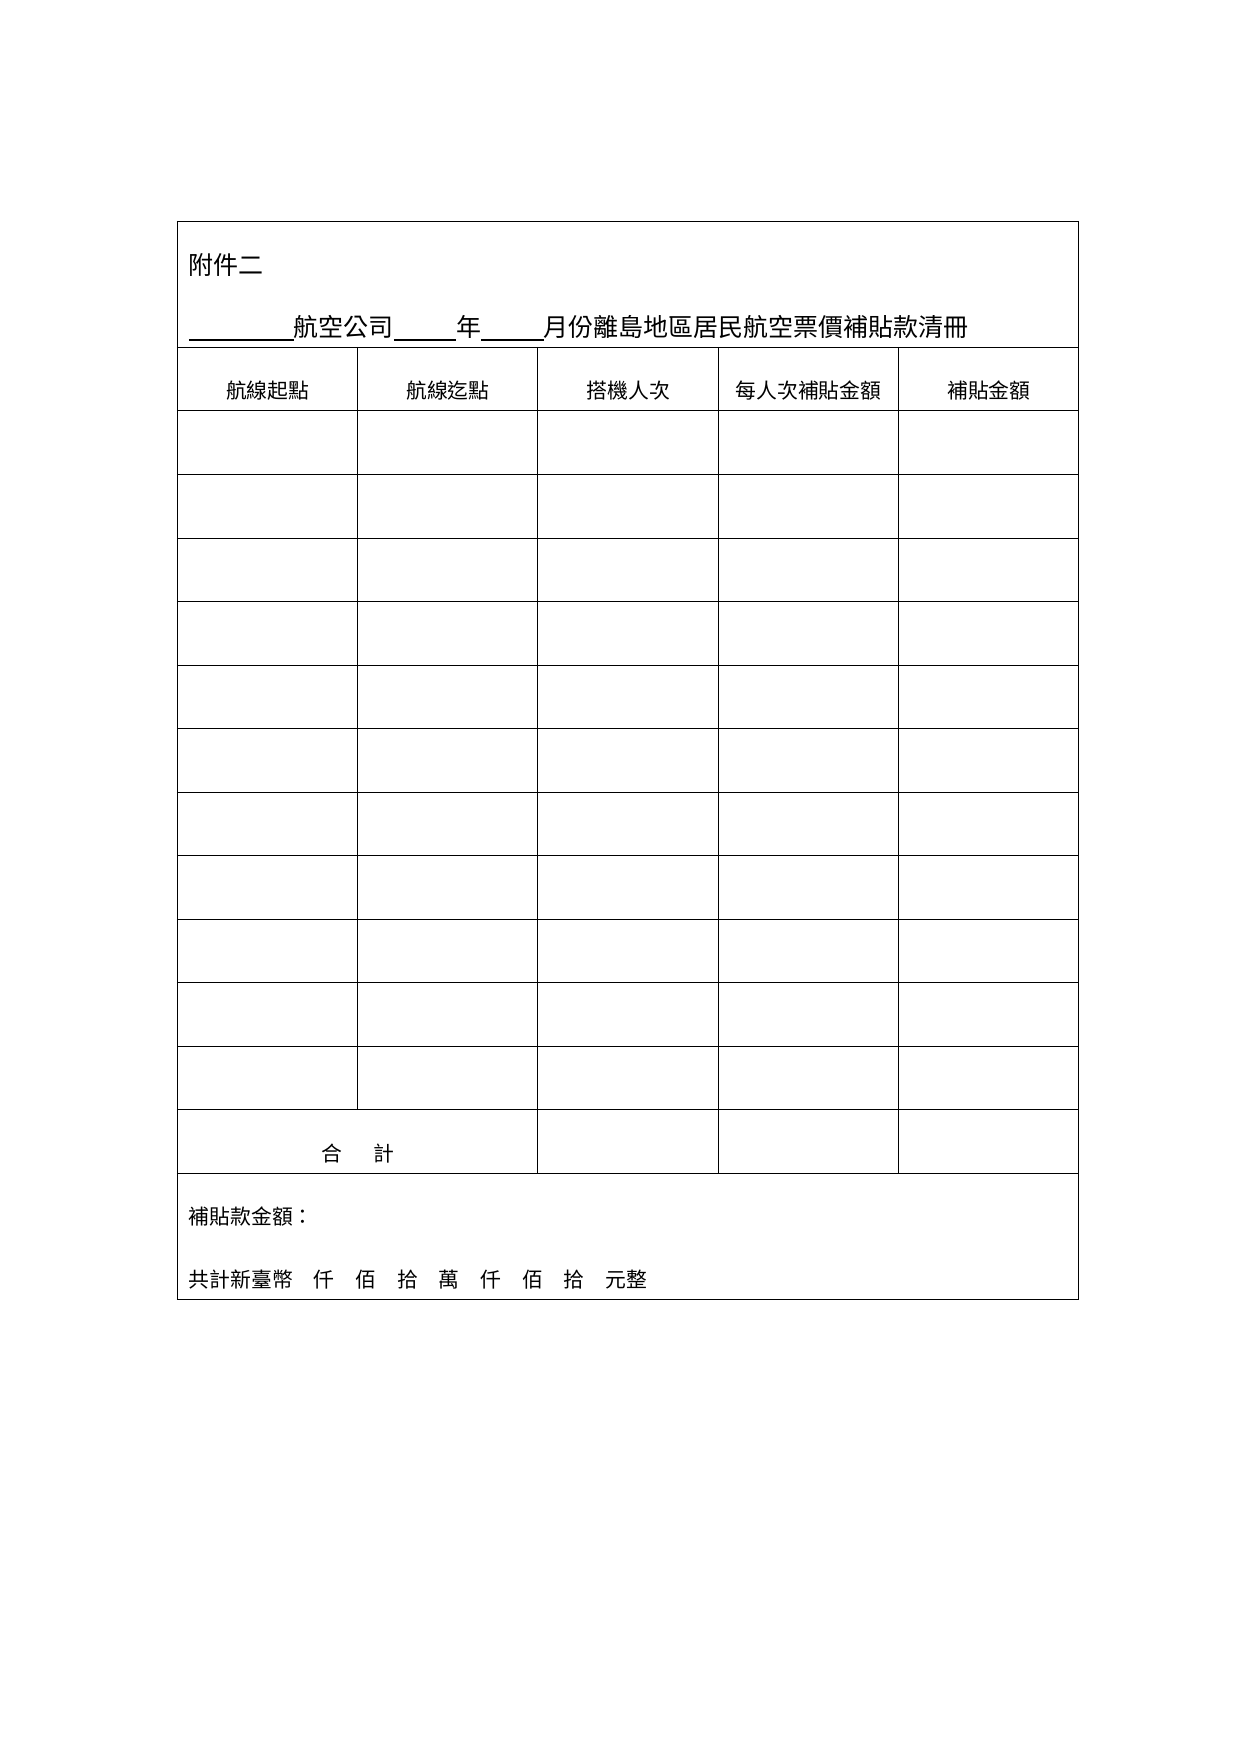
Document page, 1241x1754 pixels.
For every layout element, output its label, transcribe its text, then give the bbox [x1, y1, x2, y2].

table_cell 航線迄點 [358, 348, 537, 410]
table_cell [358, 411, 537, 474]
table_cell [899, 475, 1078, 537]
table_cell [899, 1047, 1078, 1109]
table_cell [538, 475, 718, 537]
table_cell [899, 983, 1078, 1046]
table_cell [178, 602, 357, 664]
table_cell 補貼金額 [899, 348, 1078, 410]
table_cell [538, 1047, 718, 1109]
table_cell [538, 411, 718, 474]
table_cell [719, 1047, 898, 1109]
table_cell [538, 1110, 718, 1173]
table_cell [538, 539, 718, 601]
table_cell [358, 539, 537, 601]
table_cell [178, 539, 357, 601]
table_cell [899, 920, 1078, 982]
table_cell [358, 602, 537, 664]
table_cell [899, 793, 1078, 855]
table_cell [719, 729, 898, 792]
table_cell [178, 666, 357, 728]
table_cell [719, 1110, 898, 1173]
table_cell 航線起點 [178, 348, 357, 410]
table_cell [538, 793, 718, 855]
table_cell [538, 983, 718, 1046]
table_cell [538, 729, 718, 792]
table_cell [719, 793, 898, 855]
table_cell [178, 793, 357, 855]
table_cell [899, 1110, 1078, 1173]
table_cell [899, 729, 1078, 792]
table_cell [358, 475, 537, 537]
table_cell [719, 983, 898, 1046]
table_cell [899, 539, 1078, 601]
table_cell [719, 411, 898, 474]
table_cell [899, 856, 1078, 919]
table_cell [178, 1047, 357, 1109]
table_header 附件二 航空公司 年 月份離島地區居民航空票價補貼款清冊 [178, 222, 1078, 347]
table_cell [178, 729, 357, 792]
table_cell [178, 920, 357, 982]
table_cell [358, 1047, 537, 1109]
table_cell [358, 666, 537, 728]
table_cell [899, 666, 1078, 728]
table_cell [358, 729, 537, 792]
table_cell [538, 602, 718, 664]
table_cell [178, 983, 357, 1046]
table_cell [899, 411, 1078, 474]
table_cell [358, 920, 537, 982]
table_cell [178, 856, 357, 919]
table_cell 搭機人次 [538, 348, 718, 410]
table_cell [719, 666, 898, 728]
table_cell [899, 602, 1078, 664]
table_cell [358, 856, 537, 919]
table_cell [178, 411, 357, 474]
table_cell [719, 539, 898, 601]
table_cell [538, 856, 718, 919]
table_cell 每人次補貼金額 [719, 348, 898, 410]
table_cell [358, 793, 537, 855]
table_cell [538, 920, 718, 982]
table_cell [719, 920, 898, 982]
table_cell [719, 475, 898, 537]
table_cell 合 計 [178, 1110, 537, 1173]
table_cell [719, 602, 898, 664]
table_cell [538, 666, 718, 728]
table_cell [358, 983, 537, 1046]
table_cell [178, 475, 357, 537]
table_cell [719, 856, 898, 919]
table_cell 補貼款金額： 共計新臺幣 仟 佰 拾 萬 仟 佰 拾 元整 [178, 1174, 1078, 1299]
